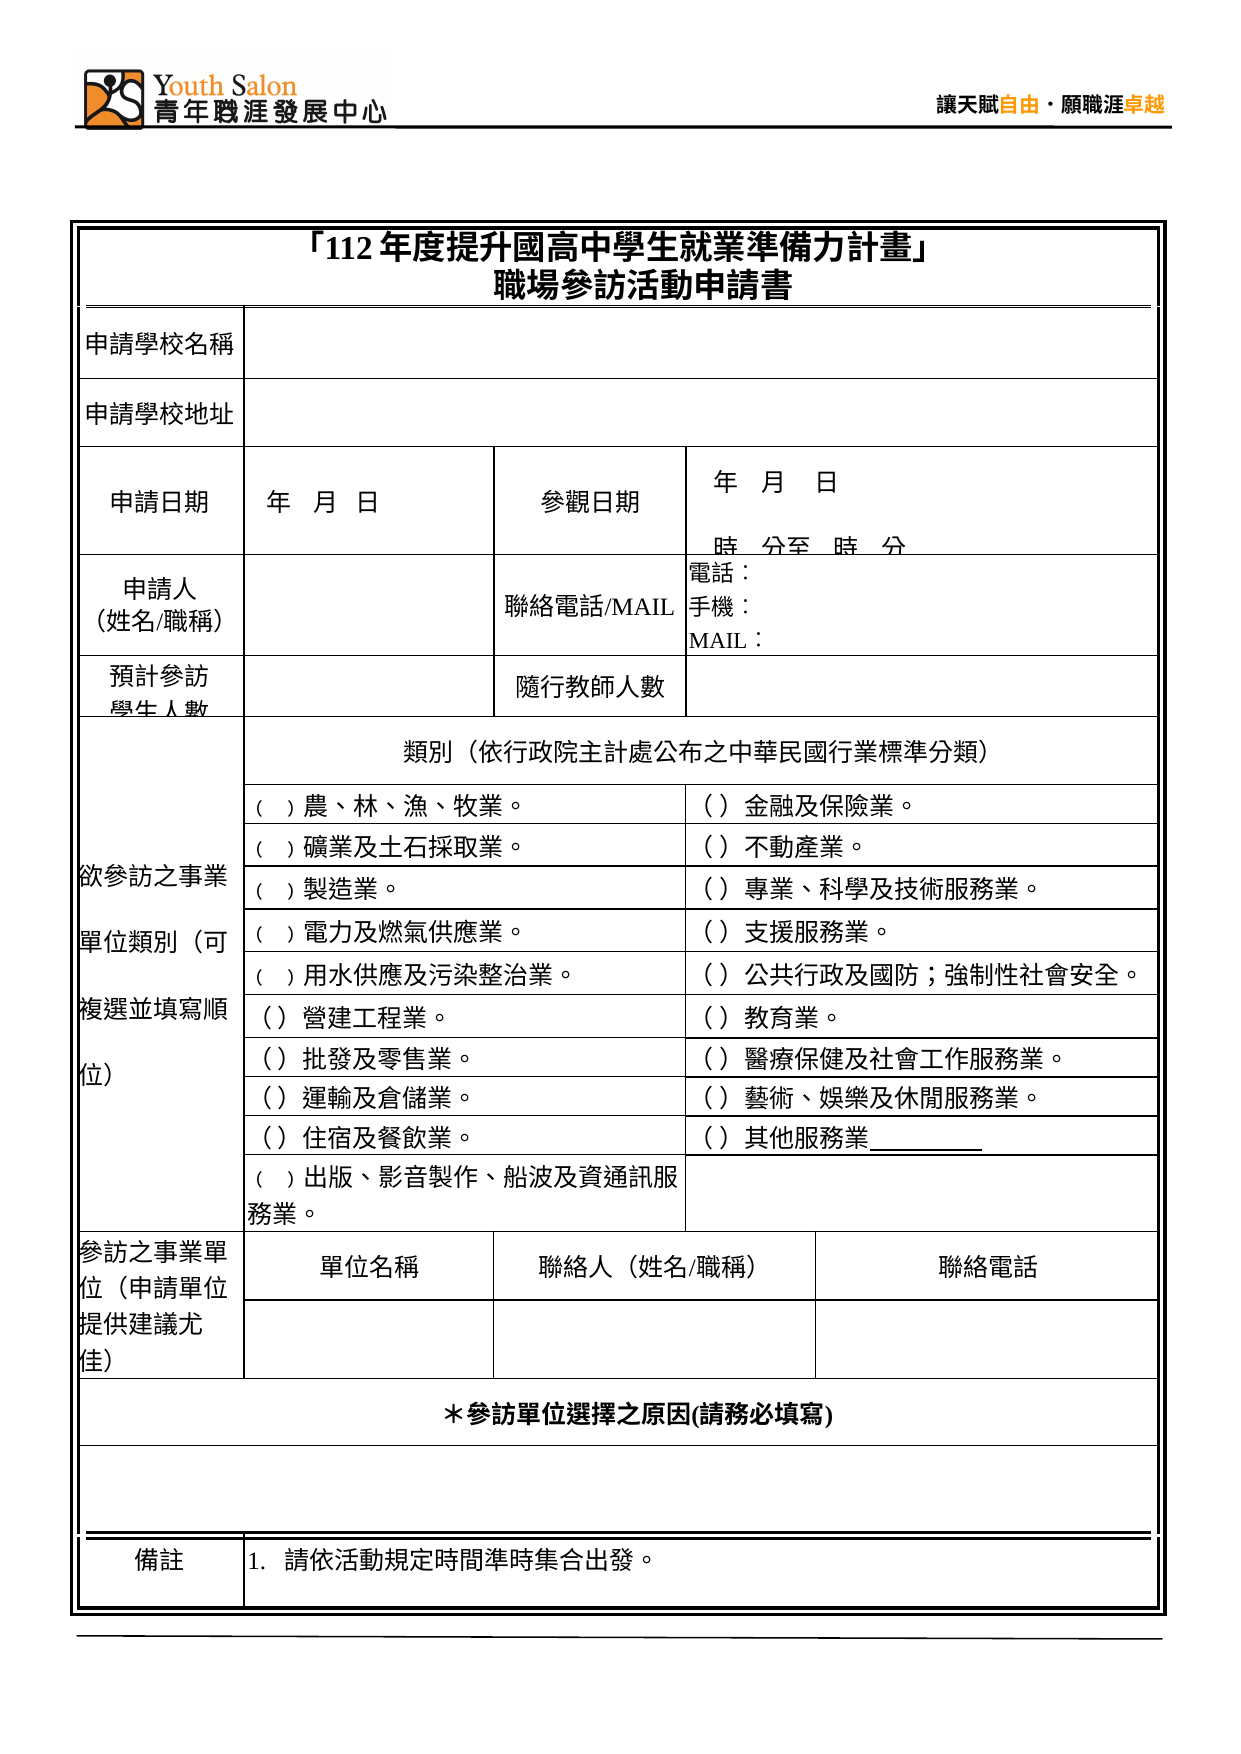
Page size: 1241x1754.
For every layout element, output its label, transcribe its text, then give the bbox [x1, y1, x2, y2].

table_cell （ ）住宿及餐飲業。 [245, 1116, 685, 1154]
table_cell （ ）不動產業。 [686, 824, 1157, 865]
table_cell ﹙ ﹚電力及燃氣供應業。 [245, 910, 685, 951]
table_cell 申請學校地址 [80, 379, 243, 446]
table_cell [687, 656, 1157, 716]
table_cell 單位名稱 [245, 1232, 493, 1299]
table_cell 類別（依行政院主計處公布之中華民國行業標準分類） [245, 717, 1157, 784]
table_cell ﹙ ﹚出版、影音製作、船波及資通訊服務業。 [245, 1155, 685, 1231]
table_cell 年 月 日 [245, 447, 493, 553]
table_cell （ ）醫療保健及社會工作服務業。 [686, 1039, 1157, 1076]
table_cell 聯絡電話/MAIL [495, 555, 685, 655]
table_cell 預計參訪 學生人數 [80, 656, 243, 716]
table_cell （ ）支援服務業。 [686, 910, 1157, 951]
table_cell [245, 305, 1159, 378]
table_cell （ ）批發及零售業。 [245, 1038, 685, 1076]
table_cell ＊參訪單位選擇之原因(請務必填寫) [80, 1379, 1157, 1445]
table_cell 聯絡電話 [816, 1232, 1157, 1299]
table_cell 申請人 （姓名/職稱） [80, 555, 243, 655]
table_cell 申請日期 [80, 447, 243, 553]
table_cell （ ）專業、科學及技術服務業。 [686, 867, 1157, 908]
table_cell （ ）藝術、娛樂及休閒服務業。 [686, 1078, 1157, 1115]
table_cell 備註 [75, 1531, 243, 1606]
table_cell ﹙ ﹚農、林、漁、牧業。 [245, 785, 685, 823]
table_cell 參訪之事業單位（申請單位提供建議尤佳） [80, 1232, 243, 1377]
table_cell [80, 1446, 1157, 1531]
table_cell [494, 1301, 815, 1377]
table_cell 欲參訪之事業單位類別（可複選並填寫順位） [80, 717, 243, 1231]
table_cell 請依活動規定時間準時集合出發。 參加活動者，請依照參訪單位規定事項進入參訪。 參訪活動前後，於學校集合及返校解散之安全，請學校單位協助維護。 若參觀時間有異動，請於3週前提出更改事宜。 ※活動連絡人：吳尹玹小姐(07-231-3232，eunice122@wda.gov.tw) [245, 1531, 1162, 1606]
table_cell 聯絡人（姓名/職稱） [494, 1232, 815, 1299]
table_cell （ ）公共行政及國防；強制性社會安全。 [686, 952, 1157, 993]
table_cell （ ）金融及保險業。 [686, 785, 1157, 823]
table_cell [245, 1301, 493, 1377]
picture [75, 129, 393, 138]
table_cell 電話︰ 手機︰ MAIL︰ [687, 555, 1157, 655]
table_cell （ ）其他服務業 [686, 1117, 1157, 1154]
table_cell [686, 1156, 1157, 1231]
table_cell [816, 1301, 1157, 1377]
table_cell ﹙ ﹚礦業及土石採取業。 [245, 824, 685, 865]
table_cell [245, 555, 493, 655]
table_cell （ ）運輸及倉儲業。 [245, 1077, 685, 1115]
table_cell 申請學校名稱 [80, 305, 243, 378]
picture [75, 47, 393, 125]
table_cell ﹙ ﹚製造業。 [245, 867, 685, 908]
table_header 「112年度提升國高中學生就業準備力計畫」 職場參訪活動申請書 [75, 223, 1162, 304]
table_cell 隨行教師人數 [495, 656, 685, 716]
table_cell 參觀日期 [495, 447, 685, 553]
table_cell （ ）營建工程業。 [245, 995, 685, 1037]
table_cell [245, 379, 1157, 446]
table_cell 年 月 日 時 分至 時 分 (幾點可從學校出發、幾點必須回到學校) [687, 447, 1157, 553]
table_cell [245, 656, 493, 716]
table_cell （ ）教育業。 [686, 995, 1157, 1037]
table_cell ﹙ ﹚用水供應及污染整治業。 [245, 952, 685, 993]
